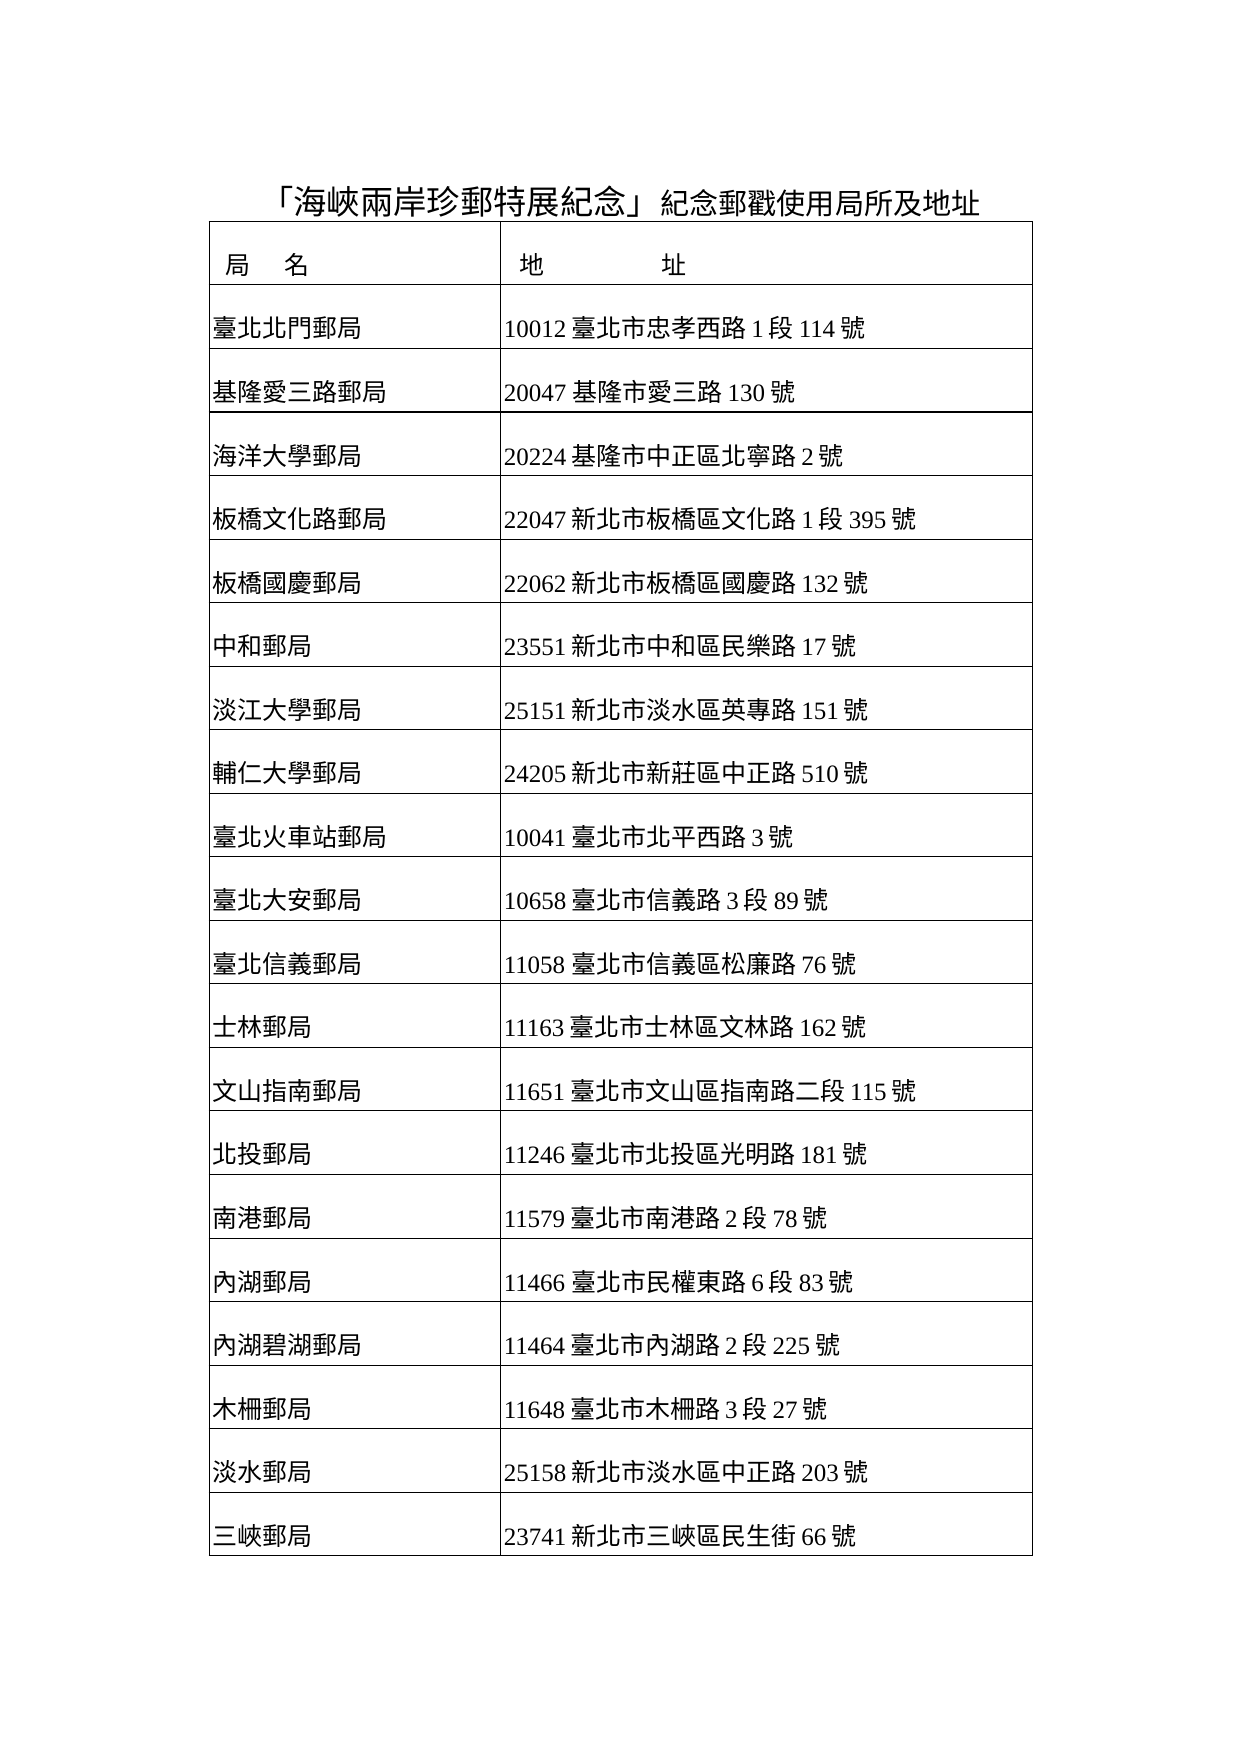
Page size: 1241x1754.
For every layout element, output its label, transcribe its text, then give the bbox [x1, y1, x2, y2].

table_cell 20224基隆市中正區北寧路2號 [501, 413, 1032, 475]
table_cell 板橋國慶郵局 [210, 540, 500, 602]
text 「海峽兩岸珍郵特展紀念」紀念郵戳使用局所及地址 [187, 158, 1053, 221]
table_cell 臺北北門郵局 [210, 285, 500, 348]
table_cell 24205新北市新莊區中正路510號 [501, 730, 1032, 793]
table_cell 10658臺北市信義路3段89號 [501, 857, 1032, 920]
table_cell 臺北火車站郵局 [210, 794, 500, 856]
table_cell 23741新北市三峽區民生街66號 [501, 1493, 1032, 1555]
table_cell 11163臺北市士林區文林路162號 [501, 984, 1032, 1047]
table_cell 11648臺北市木柵路3段27號 [501, 1366, 1032, 1428]
table_cell 25151新北市淡水區英專路151號 [501, 667, 1032, 729]
table_cell 22047新北市板橋區文化路1段395號 [501, 476, 1032, 538]
table_cell 木柵郵局 [210, 1366, 500, 1428]
table_cell 士林郵局 [210, 984, 500, 1047]
table_cell 臺北信義郵局 [210, 921, 500, 983]
table_cell 內湖郵局 [210, 1239, 500, 1301]
table_cell 10012臺北市忠孝西路1段114號 [501, 285, 1032, 348]
table_cell 海洋大學郵局 [210, 413, 500, 475]
table_cell 11651臺北市文山區指南路二段115號 [501, 1048, 1032, 1110]
table_cell 淡江大學郵局 [210, 667, 500, 729]
table_cell 板橋文化路郵局 [210, 476, 500, 538]
table_cell 11579臺北市南港路2段78號 [501, 1175, 1032, 1237]
table_cell 內湖碧湖郵局 [210, 1302, 500, 1364]
table_header 地 址 [501, 222, 1032, 284]
table_cell 文山指南郵局 [210, 1048, 500, 1110]
table_cell 20047 基隆市愛三路130號 [501, 349, 1032, 411]
table_cell 11058 臺北市信義區松廉路76號 [501, 921, 1032, 983]
table_cell 臺北大安郵局 [210, 857, 500, 920]
table_cell 南港郵局 [210, 1175, 500, 1237]
table_cell 中和郵局 [210, 603, 500, 666]
table_cell 北投郵局 [210, 1111, 500, 1174]
table_cell 輔仁大學郵局 [210, 730, 500, 793]
table_cell 11466 臺北市民權東路6段83號 [501, 1239, 1032, 1301]
table_cell 淡水郵局 [210, 1429, 500, 1492]
table_cell 10041臺北市北平西路3號 [501, 794, 1032, 856]
table_cell 三峽郵局 [210, 1493, 500, 1555]
table_header 局 名 [210, 222, 500, 284]
table_cell 22062新北市板橋區國慶路132號 [501, 540, 1032, 602]
table_cell 基隆愛三路郵局 [210, 349, 500, 411]
table_cell 23551新北市中和區民樂路17號 [501, 603, 1032, 666]
table_cell 25158新北市淡水區中正路203號 [501, 1429, 1032, 1492]
table_cell 11464臺北市內湖路2段225號 [501, 1302, 1032, 1364]
table_cell 11246臺北市北投區光明路181號 [501, 1111, 1032, 1174]
